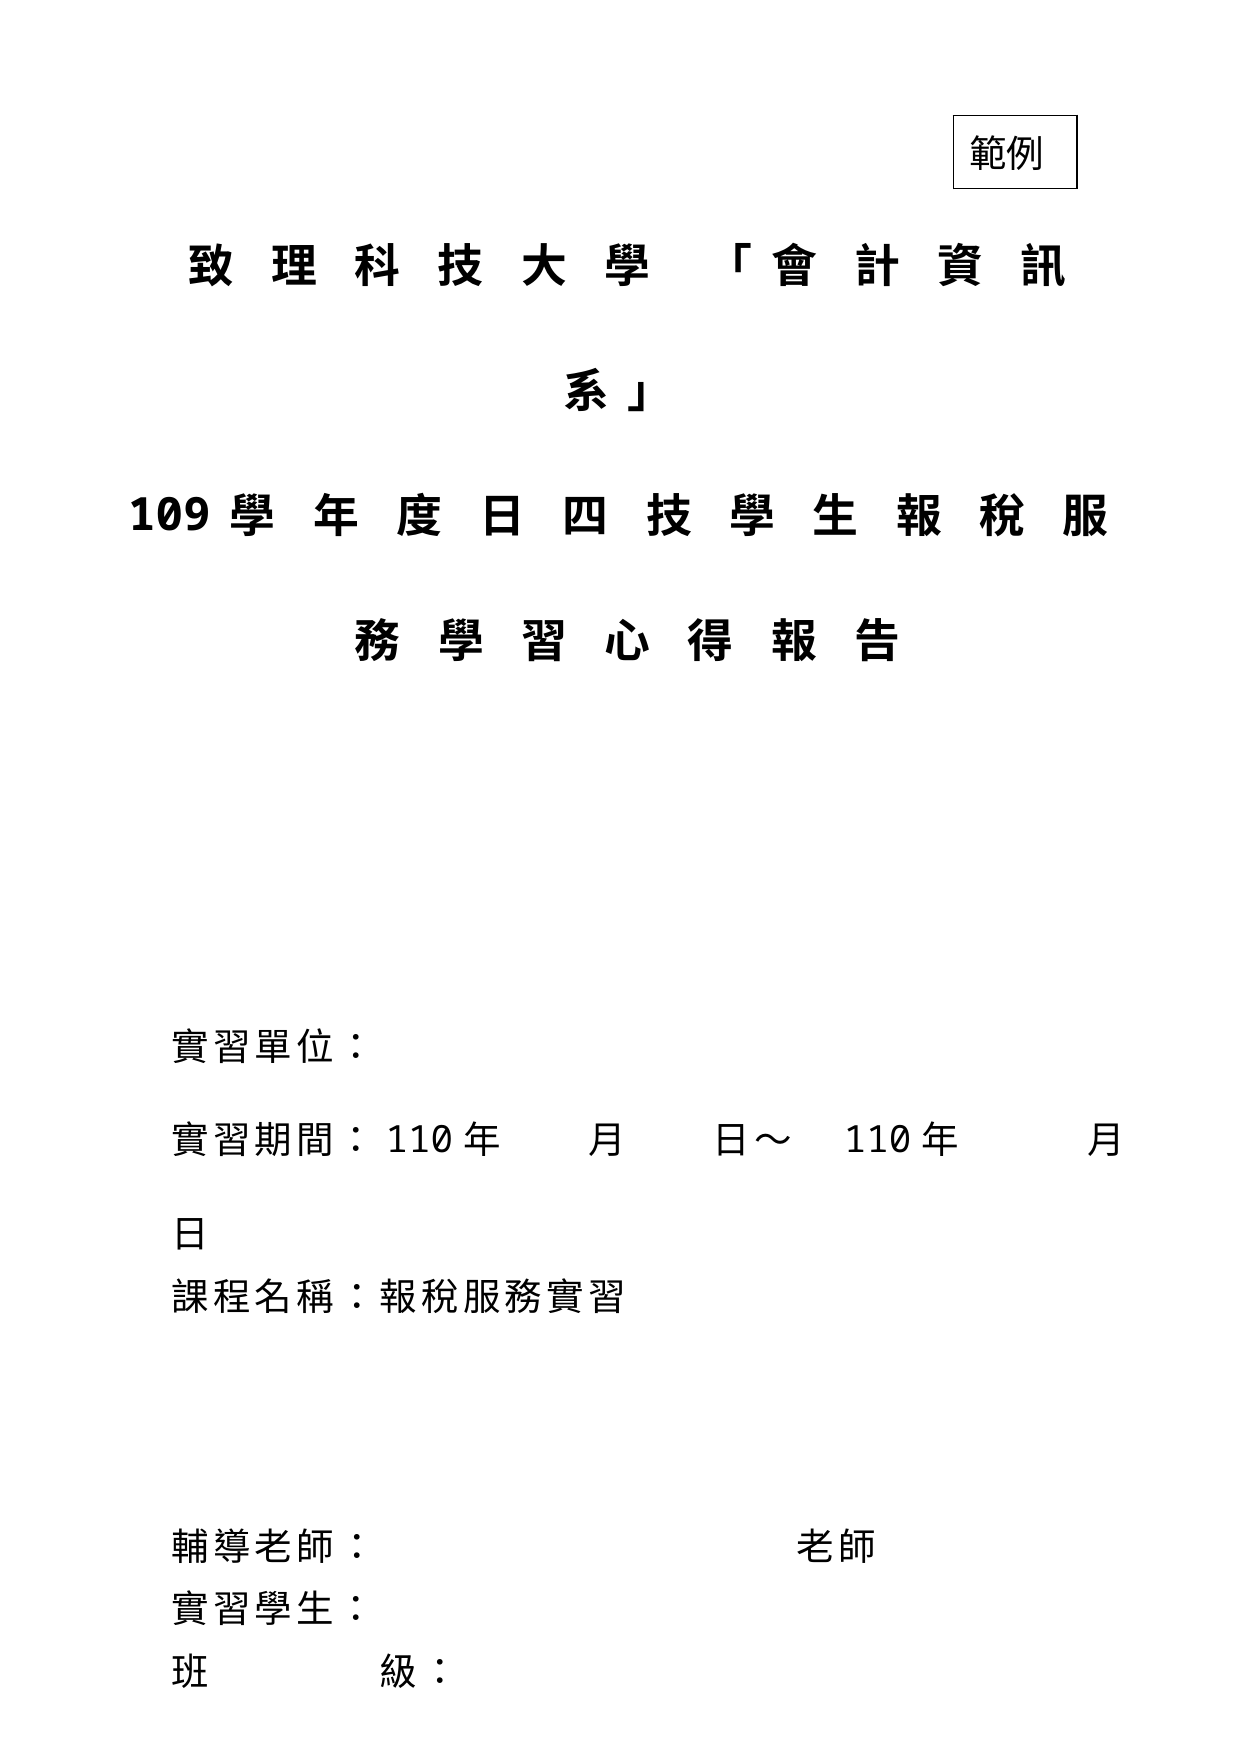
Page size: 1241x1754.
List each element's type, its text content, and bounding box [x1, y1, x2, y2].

text 實習單位： [165, 1002, 1127, 1064]
text 班 級： [165, 1627, 1127, 1689]
text 實習期間：110年 月 日～ 110年 月 日 [165, 1064, 1127, 1252]
text 109學年度日四技學生報稅服務學習心得報告 [127, 439, 1127, 689]
text 致理科技大學「會計資訊系」 [127, 116, 1127, 439]
text 範例 [969, 123, 1061, 178]
text 課程名稱：報稅服務實習 [165, 1252, 1127, 1314]
text 輔導老師： 老師 [165, 1502, 1127, 1564]
text 實習學生： [165, 1564, 1127, 1627]
